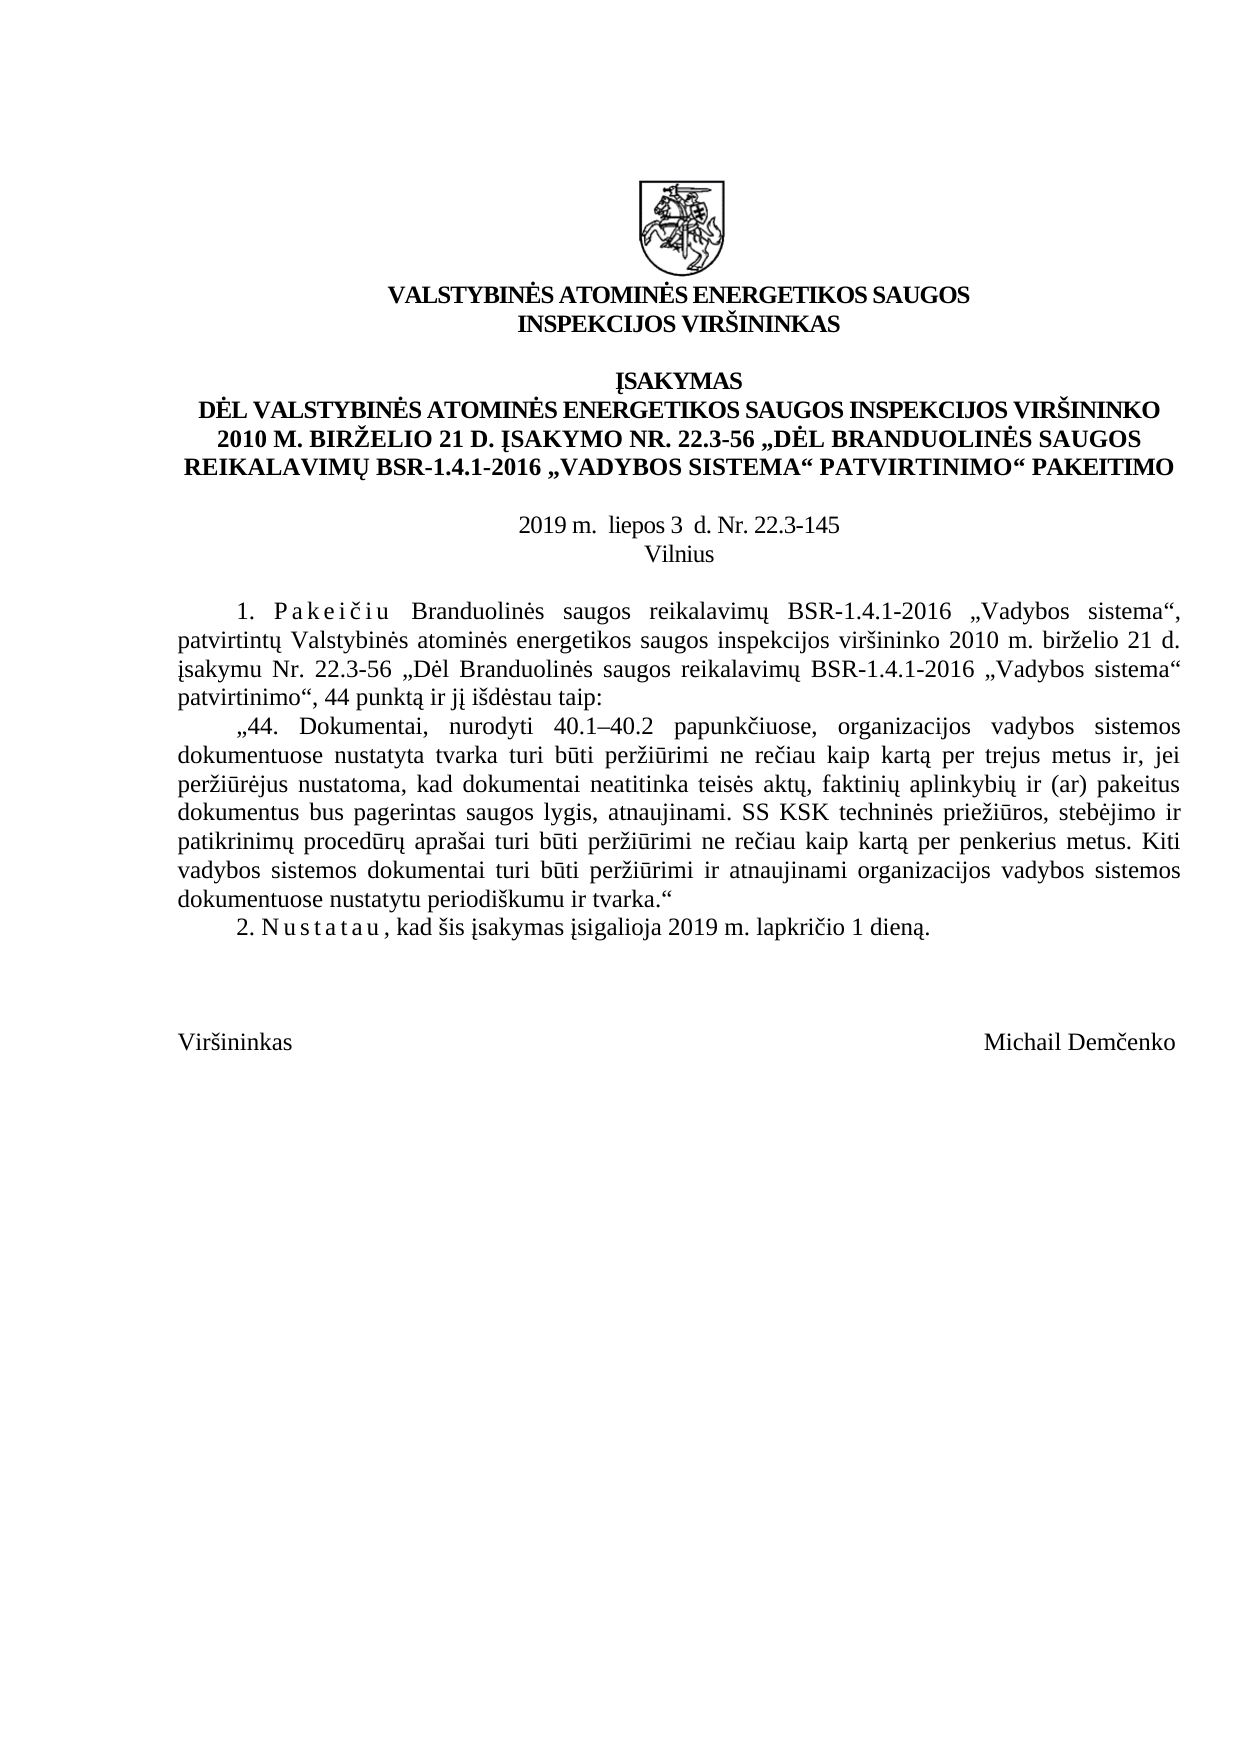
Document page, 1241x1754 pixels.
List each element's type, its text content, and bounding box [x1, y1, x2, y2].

text 1. Pakeičiu Branduolinės saugos reikalavimų BSR-1.4.1-2016 „Vadybos sistema“, patvirtintų Valstybinės atominės energetikos saugos inspekcijos viršininko 2010 m. birželio 21 d. įsakymu Nr. 22.3-56 „Dėl Branduolinės saugos reikalavimų BSR-1.4.1-2016 „Vadybos sistema“ patvirtinimo“, 44 punktą ir jį išdėstau taip: [177, 596, 1181, 711]
text 2. Nustatau, kad šis įsakymas įsigalioja 2019 m. lapkričio 1 dieną. [177, 912, 1181, 941]
text DĖL VALSTYBINĖS ATOMINĖS ENERGETIKOS SAUGOS INSPEKCIJOS VIRŠININKO 2010 m. birželio 21 d. įsakymO Nr. 22.3-56 „Dėl Branduolinės saugos reikalavimų BSR-1.4.1-2016 „VADYBOS SISTEMA“ patvirtinimo“ PAKEITIMO [177, 395, 1181, 481]
text ĮSAKYMAS [177, 366, 1181, 395]
text 2019 m. liepos 3 d. Nr. 22.3-145 [177, 510, 1181, 539]
text Vilnius [177, 539, 1181, 567]
text Viršininkas Michail Demčenko [177, 1027, 1181, 1056]
text VALSTYBINĖS ATOMINĖS ENERGETIKOS SAUGOS [177, 280, 1181, 309]
text „44. Dokumentai, nurodyti 40.1–40.2 papunkčiuose, organizacijos vadybos sistemos dokumentuose nustatyta tvarka turi būti peržiūrimi ne rečiau kaip kartą per trejus metus ir, jei peržiūrėjus nustatoma, kad dokumentai neatitinka teisės aktų, faktinių aplinkybių ir (ar) pakeitus dokumentus bus pagerintas saugos lygis, atnaujinami. SS KSK techninės priežiūros, stebėjimo ir patikrinimų procedūrų aprašai turi būti peržiūrimi ne rečiau kaip kartą per penkerius metus. Kiti vadybos sistemos dokumentai turi būti peržiūrimi ir atnaujinami organizacijos vadybos sistemos dokumentuose nustatytu periodiškumu ir tvarka.“ [177, 711, 1181, 912]
text INSPEKCIJOS VIRŠININKAS [177, 309, 1181, 337]
